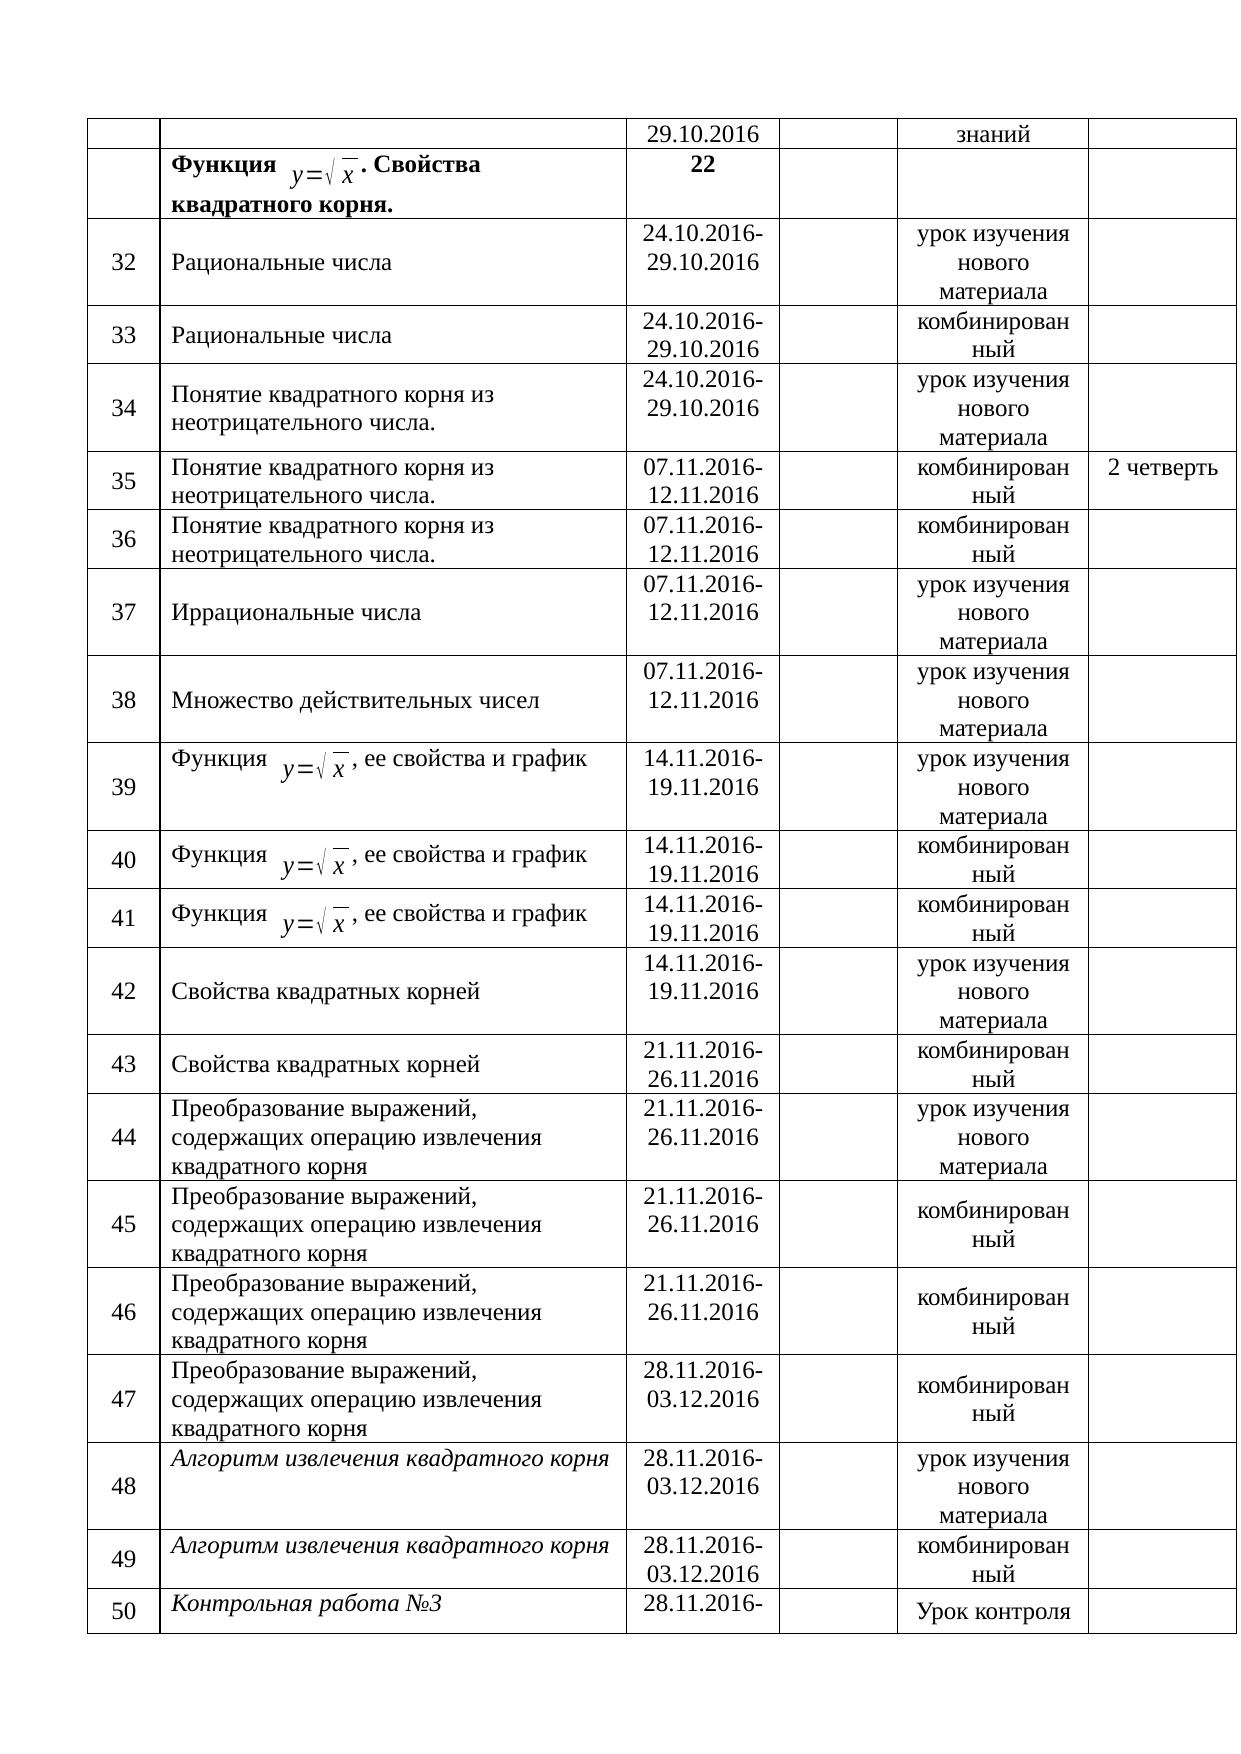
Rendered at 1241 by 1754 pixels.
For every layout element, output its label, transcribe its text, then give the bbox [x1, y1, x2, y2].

table_cell 37 [88, 569, 159, 655]
table_cell комбинирован ный [898, 1355, 1088, 1442]
table_cell комбинирован ный [898, 1035, 1088, 1092]
table_cell 07.11.2016-12.11.2016 [627, 569, 779, 655]
table_cell Понятие квадратного корня из неотрицательного числа. [161, 510, 626, 568]
table_cell Иррациональные числа [161, 569, 626, 655]
table_cell Контрольная работа №3 [161, 1589, 626, 1633]
table_cell [780, 889, 897, 947]
table_cell [780, 452, 897, 509]
table_cell 21.11.2016-26.11.2016 [627, 1094, 779, 1180]
table_cell [1089, 219, 1236, 305]
table_cell 43 [88, 1035, 159, 1092]
table_cell 28.11.2016- [627, 1589, 779, 1633]
table_cell Рациональные числа [161, 219, 626, 305]
table_cell [780, 1589, 897, 1633]
table_cell [898, 149, 1088, 217]
table_cell [1089, 1268, 1236, 1354]
table_cell знаний [898, 119, 1088, 148]
table_cell [1089, 1355, 1236, 1442]
table_cell [780, 1443, 897, 1529]
table_cell [1089, 569, 1236, 655]
table_cell 42 [88, 948, 159, 1034]
table_cell [1089, 1530, 1236, 1587]
table_cell комбинирован ный [898, 1530, 1088, 1587]
table_cell [780, 219, 897, 305]
table_cell 07.11.2016-12.11.2016 [627, 656, 779, 742]
table_cell Рациональные числа [161, 306, 626, 363]
table_cell 50 [88, 1589, 159, 1633]
table_cell 22 [627, 149, 779, 217]
table_cell [780, 364, 897, 451]
table_cell Понятие квадратного корня из неотрицательного числа. [161, 452, 626, 509]
table_cell [1089, 364, 1236, 451]
table_cell 14.11.2016-19.11.2016 [627, 948, 779, 1034]
table_cell [780, 569, 897, 655]
table_cell [1089, 889, 1236, 947]
table_cell 40 [88, 831, 159, 888]
table_cell Алгоритм извлечения квадратного корня [161, 1530, 626, 1587]
table_cell [1089, 656, 1236, 742]
table_cell Понятие квадратного корня из неотрицательного числа. [161, 364, 626, 451]
table_cell 44 [88, 1094, 159, 1180]
table_cell 35 [88, 452, 159, 509]
table_cell 39 [88, 743, 159, 829]
table_cell [780, 510, 897, 568]
table_cell комбинирован ный [898, 1181, 1088, 1267]
table_cell [1089, 948, 1236, 1034]
table_cell Преобразование выражений, содержащих операцию извлечения квадратного корня [161, 1181, 626, 1267]
table_cell 36 [88, 510, 159, 568]
table_cell [1089, 1181, 1236, 1267]
table_cell [780, 1181, 897, 1267]
table_cell комбинирован ный [898, 831, 1088, 888]
table_cell [780, 1530, 897, 1587]
table_cell [1089, 831, 1236, 888]
table_cell Урок контроля [898, 1589, 1088, 1633]
table_cell [1089, 119, 1236, 148]
table_cell 24.10.2016-29.10.2016 [627, 364, 779, 451]
table_cell Множество действительных чисел [161, 656, 626, 742]
table_cell [780, 1268, 897, 1354]
table_cell 14.11.2016-19.11.2016 [627, 831, 779, 888]
table_cell Функция , ее свойства и график [161, 831, 626, 888]
table_cell [88, 119, 159, 148]
table_cell Свойства квадратных корней [161, 1035, 626, 1092]
table_cell 07.11.2016-12.11.2016 [627, 452, 779, 509]
table_cell [1089, 510, 1236, 568]
table_cell урок изучения нового материала [898, 656, 1088, 742]
table_cell Функция , ее свойства и график [161, 743, 626, 829]
table_cell Преобразование выражений, содержащих операцию извлечения квадратного корня [161, 1355, 626, 1442]
table_cell 28.11.2016-03.12.2016 [627, 1530, 779, 1587]
table_cell 38 [88, 656, 159, 742]
table_cell 14.11.2016-19.11.2016 [627, 743, 779, 829]
table_cell [161, 119, 626, 148]
table_cell урок изучения нового материала [898, 1094, 1088, 1180]
table_cell [780, 743, 897, 829]
table_cell 32 [88, 219, 159, 305]
table_cell [780, 306, 897, 363]
table_cell урок изучения нового материала [898, 219, 1088, 305]
table_cell комбинирован ный [898, 510, 1088, 568]
table_cell 33 [88, 306, 159, 363]
table_cell [780, 1355, 897, 1442]
table_cell 46 [88, 1268, 159, 1354]
table_cell [1089, 1589, 1236, 1633]
table_cell Преобразование выражений, содержащих операцию извлечения квадратного корня [161, 1094, 626, 1180]
table_cell урок изучения нового материала [898, 948, 1088, 1034]
table_cell 24.10.2016-29.10.2016 [627, 306, 779, 363]
table_cell [780, 119, 897, 148]
table_cell [1089, 149, 1236, 217]
table_cell Функция , ее свойства и график [161, 889, 626, 947]
table_cell [1089, 306, 1236, 363]
table_cell [1089, 1443, 1236, 1529]
table_cell 29.10.2016 [627, 119, 779, 148]
table_cell 48 [88, 1443, 159, 1529]
table_cell 41 [88, 889, 159, 947]
table_cell комбинирован ный [898, 1268, 1088, 1354]
table_cell комбинирован ный [898, 889, 1088, 947]
table_cell [1089, 1035, 1236, 1092]
table_cell 24.10.2016-29.10.2016 [627, 219, 779, 305]
table_cell [780, 656, 897, 742]
table_cell 21.11.2016-26.11.2016 [627, 1268, 779, 1354]
table_cell 2 четверть [1089, 452, 1236, 509]
table_cell 14.11.2016-19.11.2016 [627, 889, 779, 947]
table_cell Функция . Свойства квадратного корня. [161, 149, 626, 217]
table_cell 34 [88, 364, 159, 451]
table_cell 45 [88, 1181, 159, 1267]
table_cell урок изучения нового материала [898, 1443, 1088, 1529]
table_cell [780, 1035, 897, 1092]
table_cell комбинирован ный [898, 452, 1088, 509]
table_cell Алгоритм извлечения квадратного корня [161, 1443, 626, 1529]
table_cell Преобразование выражений, содержащих операцию извлечения квадратного корня [161, 1268, 626, 1354]
table_cell [1089, 743, 1236, 829]
table_cell 07.11.2016-12.11.2016 [627, 510, 779, 568]
table_cell 47 [88, 1355, 159, 1442]
table_cell комбинирован ный [898, 306, 1088, 363]
table_cell урок изучения нового материала [898, 743, 1088, 829]
table_cell 21.11.2016-26.11.2016 [627, 1035, 779, 1092]
table_cell 49 [88, 1530, 159, 1587]
table_cell [780, 149, 897, 217]
table_cell [780, 831, 897, 888]
table_cell урок изучения нового материала [898, 569, 1088, 655]
table_cell [780, 948, 897, 1034]
table_cell 28.11.2016-03.12.2016 [627, 1443, 779, 1529]
table_cell [780, 1094, 897, 1180]
table_cell [1089, 1094, 1236, 1180]
table_cell 21.11.2016-26.11.2016 [627, 1181, 779, 1267]
table_cell урок изучения нового материала [898, 364, 1088, 451]
table_cell 28.11.2016-03.12.2016 [627, 1355, 779, 1442]
table_cell Свойства квадратных корней [161, 948, 626, 1034]
table_cell [88, 149, 159, 217]
